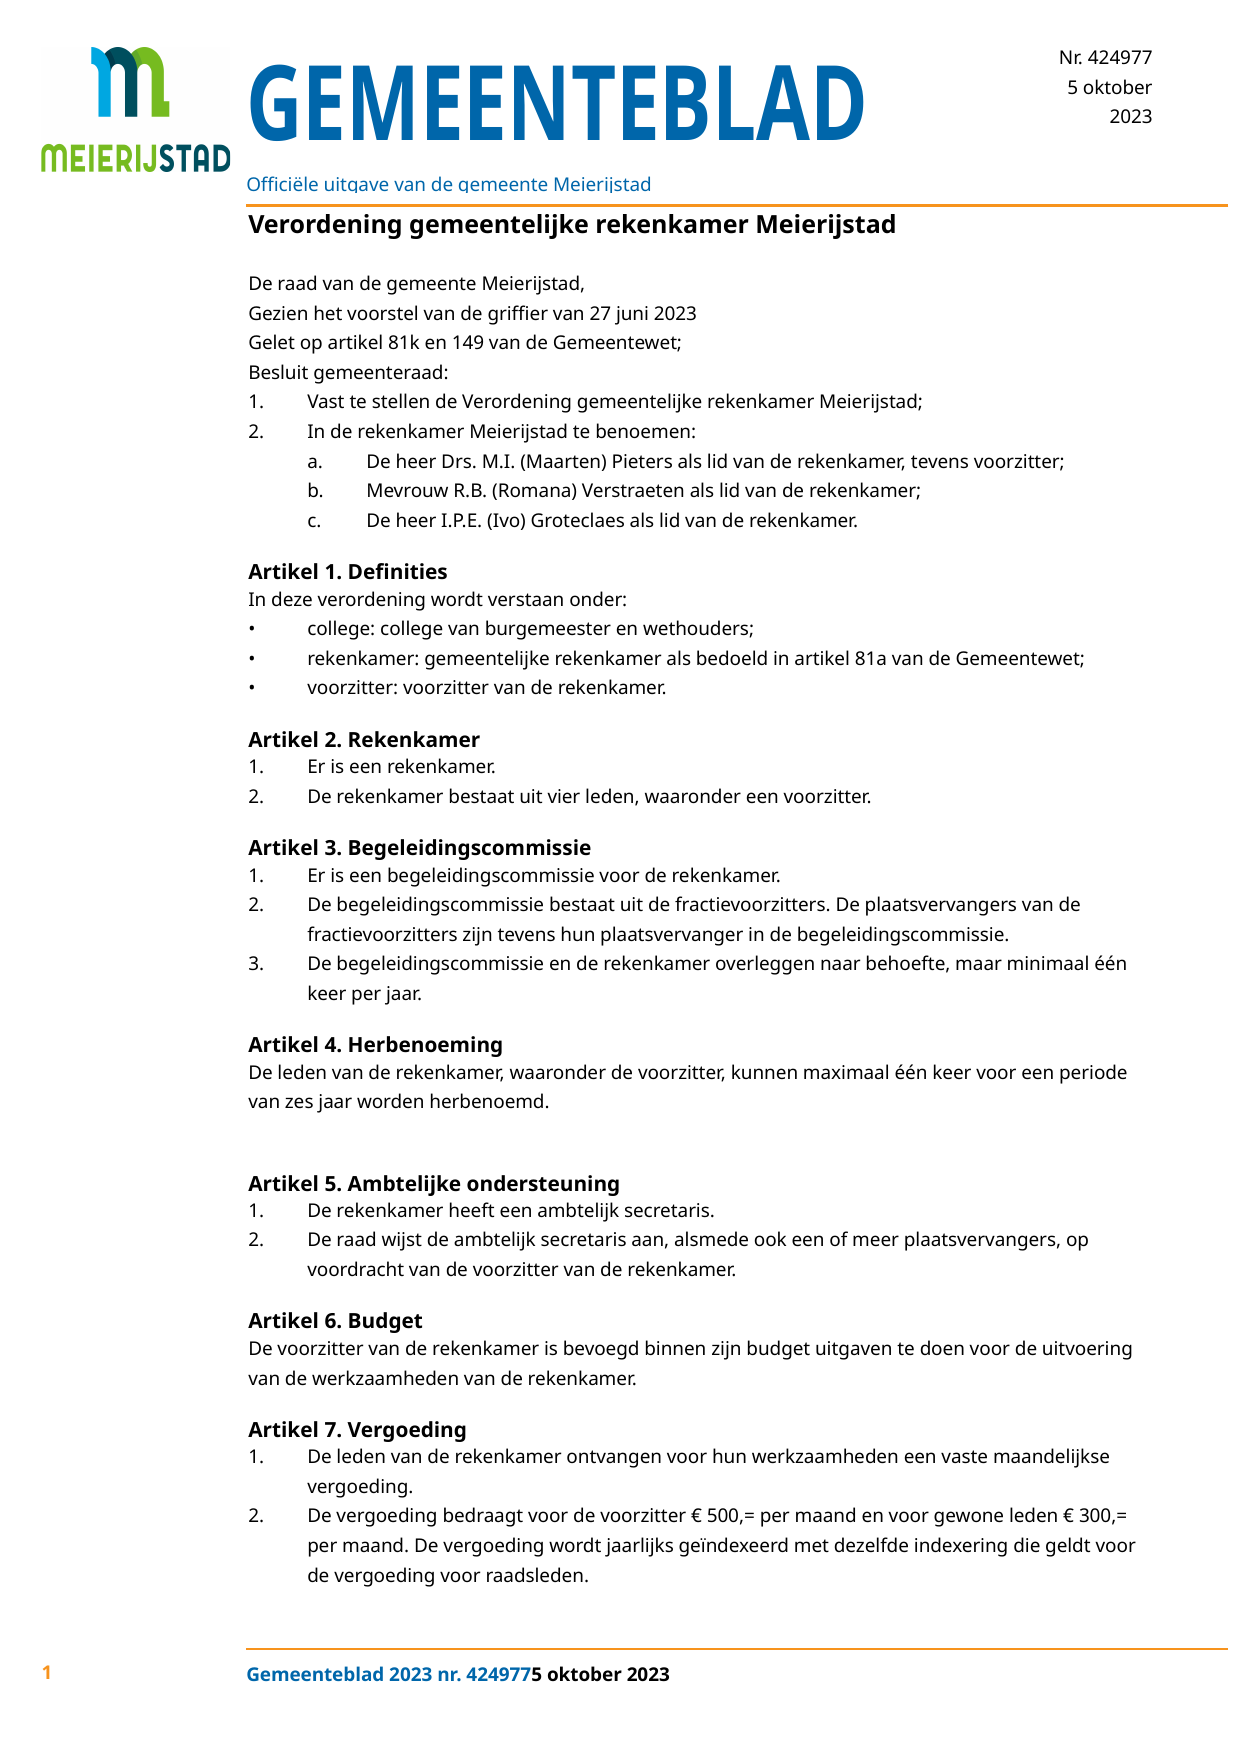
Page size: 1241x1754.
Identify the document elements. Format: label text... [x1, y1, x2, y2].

list De vergoeding bedraagt voor de voorzitter € 500,= per maand en voor gewone leden € 300,= per maand. De vergoeding wordt jaarlijks geïndexeerd met dezelfde indexering die geldt voor de vergoeding voor raadsleden. [248, 1503, 1152, 1588]
list De heer Drs. M.I. (Maarten) Pieters als lid van de rekenkamer, tevens voorzitter; [307, 448, 1152, 473]
list Er is een rekenkamer. [248, 753, 1152, 779]
list voorzitter: voorzitter van de rekenkamer. [248, 674, 1152, 700]
list Er is een begeleidingscommissie voor de rekenkamer. [248, 862, 1152, 888]
list De rekenkamer heeft een ambtelijk secretaris. [248, 1197, 1152, 1223]
text Artikel 7. Vergoeding [248, 1415, 1152, 1443]
list De begeleidingscommissie bestaat uit de fractievoorzitters. De plaatsvervangers van de fractievoorzitters zijn tevens hun plaatsvervanger in de begeleidingscommissie. [248, 891, 1152, 947]
text Verordening gemeentelijke rekenkamer Meierijstad [248, 207, 1152, 241]
text Artikel 3. Begeleidingscommissie [248, 833, 1152, 862]
text Artikel 4. Herbenoeming [248, 1031, 1152, 1059]
text Artikel 5. Ambtelijke ondersteuning [248, 1169, 1152, 1197]
picture [41, 47, 231, 172]
list De heer I.P.E. (Ivo) Groteclaes als lid van de rekenkamer. [307, 507, 1152, 533]
text Gezien het voorstel van de griffier van 27 juni 2023 [248, 300, 1152, 326]
list Mevrouw R.B. (Romana) Verstraeten als lid van de rekenkamer; [307, 477, 1152, 503]
list De begeleidingscommissie en de rekenkamer overleggen naar behoefte, maar minimaal één keer per jaar. [248, 951, 1152, 1006]
list rekenkamer: gemeentelijke rekenkamer als bedoeld in artikel 81a van de Gemeentewet; [248, 645, 1152, 671]
text In deze verordening wordt verstaan onder: [248, 586, 1152, 612]
text Gelet op artikel 81k en 149 van de Gemeentewet; [248, 329, 1152, 355]
list De leden van de rekenkamer ontvangen voor hun werkzaamheden een vaste maandelijkse vergoeding. [248, 1443, 1152, 1499]
text De voorzitter van de rekenkamer is bevoegd binnen zijn budget uitgaven te doen voor de uitvoering van de werkzaamheden van de rekenkamer. [248, 1335, 1152, 1390]
list De raad wijst de ambtelijk secretaris aan, alsmede ook een of meer plaatsvervangers, op voordracht van de voorzitter van de rekenkamer. [248, 1227, 1152, 1282]
text Besluit gemeenteraad: [248, 359, 1152, 385]
text Artikel 2. Rekenkamer [248, 725, 1152, 753]
text Artikel 1. Definities [248, 557, 1152, 586]
list Vast te stellen de Verordening gemeentelijke rekenkamer Meierijstad; [248, 389, 1152, 414]
list De rekenkamer bestaat uit vier leden, waaronder een voorzitter. [248, 783, 1152, 809]
list college: college van burgemeester en wethouders; [248, 615, 1152, 641]
list In de rekenkamer Meierijstad te benoemen: [248, 418, 1152, 444]
text De raad van de gemeente Meierijstad, [248, 270, 1152, 296]
text De leden van de rekenkamer, waaronder de voorzitter, kunnen maximaal één keer voor een periode van zes jaar worden herbenoemd. [248, 1059, 1152, 1114]
text Artikel 6. Budget [248, 1307, 1152, 1335]
